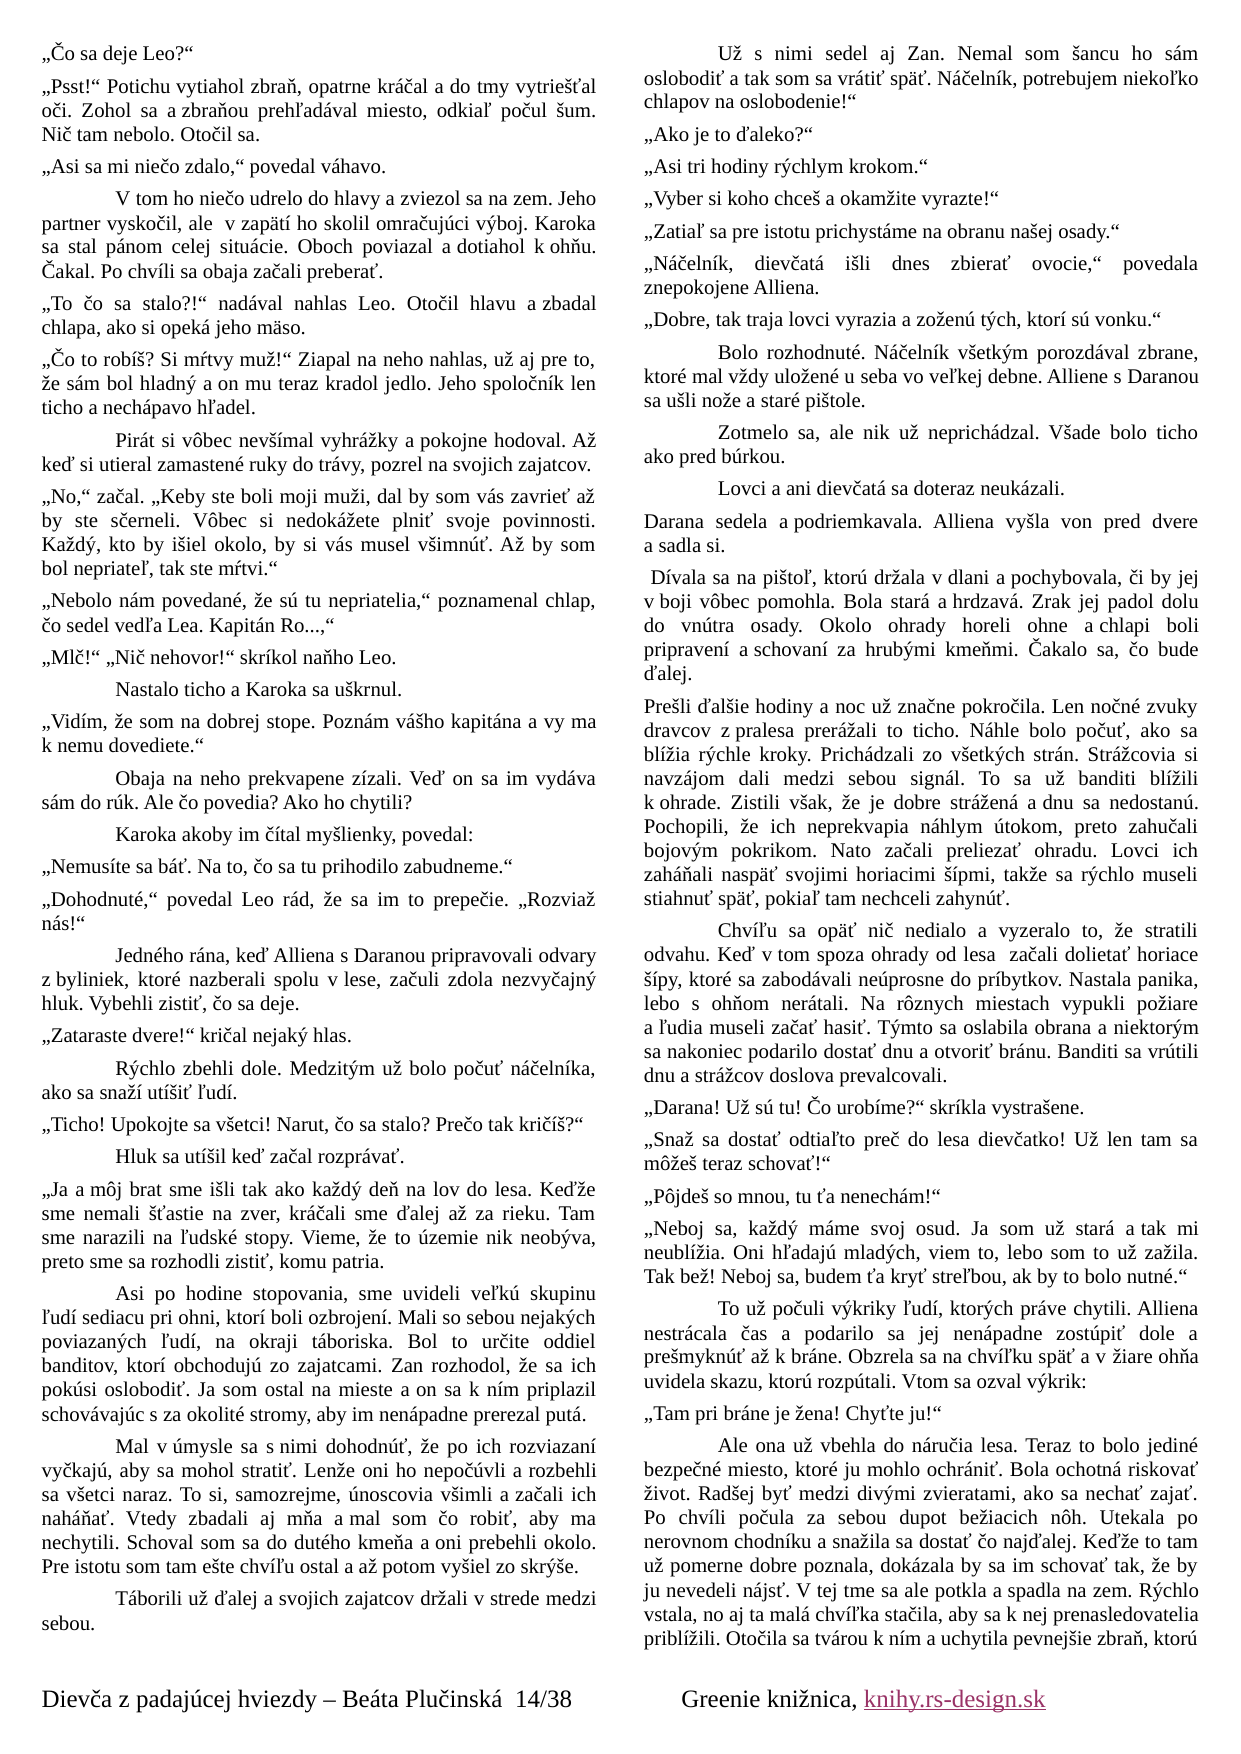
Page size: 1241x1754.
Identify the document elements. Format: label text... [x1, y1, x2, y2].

text „Snaž sa dostať odtiaľto preč do lesa dievčatko! Už len tam sa môžeš teraz schovať!“ [644, 1127, 1199, 1175]
text „Zatiaľ sa pre istotu prichystáme na obranu našej osady.“ [644, 219, 1199, 243]
text „Asi sa mi niečo zdalo,“ povedal váhavo. [41, 154, 596, 178]
text „Nemusíte sa báť. Na to, čo sa tu prihodilo zabudneme.“ [41, 854, 596, 878]
text „Psst!“ Potichu vytiahol zbraň, opatrne kráčal a do tmy vytriešťal oči. Zohol sa a zbraňou prehľadával miesto, odkiaľ počul šum. Nič tam nebolo. Otočil sa. [41, 74, 596, 146]
text „No,“ začal. „Keby ste boli moji muži, dal by som vás zavrieť až by ste sčerneli. Vôbec si nedokážete plniť svoje povinnosti. Každý, kto by išiel okolo, by si vás musel všimnúť. Až by som bol nepriateľ, tak ste mŕtvi.“ [41, 484, 596, 580]
text Lovci a ani dievčatá sa doteraz neukázali. [644, 476, 1199, 500]
text Hluk sa utíšil keď začal rozprávať. [41, 1144, 596, 1168]
text „Tam pri bráne je žena! Chyťte ju!“ [644, 1401, 1199, 1425]
text Táborili už ďalej a svojich zajatcov držali v strede medzi sebou. [41, 1586, 596, 1634]
text „Ja a môj brat sme išli tak ako každý deň na lov do lesa. Keďže sme nemali šťastie na zver, kráčali sme ďalej až za rieku. Tam sme narazili na ľudské stopy. Vieme, že to územie nik neobýva, preto sme sa rozhodli zistiť, komu patria. [41, 1177, 596, 1273]
text „Ako je to ďaleko?“ [644, 122, 1199, 146]
text Nastalo ticho a Karoka sa uškrnul. [41, 677, 596, 701]
text Chvíľu sa opäť nič nedialo a vyzeralo to, že stratili odvahu. Keď v tom spoza ohrady od lesa začali dolietať horiace šípy, ktoré sa zabodávali neúprosne do príbytkov. Nastala panika, lebo s ohňom nerátali. Na rôznych miestach vypukli požiare a ľudia museli začať hasiť. Týmto sa oslabila obrana a niektorým sa nakoniec podarilo dostať dnu a otvoriť bránu. Banditi sa vrútili dnu a strážcov doslova prevalcovali. [644, 918, 1199, 1087]
text „Zataraste dvere!“ kričal nejaký hlas. [41, 1023, 596, 1047]
text „Neboj sa, každý máme svoj osud. Ja som už stará a tak mi neublížia. Oni hľadajú mladých, viem to, lebo som to už zažila. Tak bež! Neboj sa, budem ťa kryť streľbou, ak by to bolo nutné.“ [644, 1216, 1199, 1288]
text „Vyber si koho chceš a okamžite vyrazte!“ [644, 186, 1199, 210]
text Prešli ďalšie hodiny a noc už značne pokročila. Len nočné zvuky dravcov z pralesa prerážali to ticho. Náhle bolo počuť, ako sa blížia rýchle kroky. Prichádzali zo všetkých strán. Strážcovia si navzájom dali medzi sebou signál. To sa už banditi blížili k ohrade. Zistili však, že je dobre strážená a dnu sa nedostanú. Pochopili, že ich neprekvapia náhlym útokom, preto zahučali bojovým pokrikom. Nato začali preliezať ohradu. Lovci ich zaháňali naspäť svojimi horiacimi šípmi, takže sa rýchlo museli stiahnuť späť, pokiaľ tam nechceli zahynúť. [644, 693, 1199, 910]
text Zotmelo sa, ale nik už neprichádzal. Všade bolo ticho ako pred búrkou. [644, 420, 1199, 468]
text „Vidím, že som na dobrej stope. Poznám vášho kapitána a vy ma k nemu dovediete.“ [41, 709, 596, 757]
text „Čo to robíš? Si mŕtvy muž!“ Ziapal na neho nahlas, už aj pre to, že sám bol hladný a on mu teraz kradol jedlo. Jeho spoločník len ticho a nechápavo hľadel. [41, 347, 596, 419]
text „Náčelník, dievčatá išli dnes zbierať ovocie,“ povedala znepokojene Alliena. [644, 251, 1199, 299]
text Rýchlo zbehli dole. Medzitým už bolo počuť náčelníka, ako sa snaží utíšiť ľudí. [41, 1056, 596, 1104]
text Jedného rána, keď Alliena s Daranou pripravovali odvary z byliniek, ktoré nazberali spolu v lese, začuli zdola nezvyčajný hluk. Vybehli zistiť, čo sa deje. [41, 943, 596, 1015]
text Pirát si vôbec nevšímal vyhrážky a pokojne hodoval. Až keď si utieral zamastené ruky do trávy, pozrel na svojich zajatcov. [41, 428, 596, 476]
text Mal v úmysle sa s nimi dohodnúť, že po ich rozviazaní vyčkajú, aby sa mohol stratiť. Lenže oni ho nepočúvli a rozbehli sa všetci naraz. To si, samozrejme, únoscovia všimli a začali ich naháňať. Vtedy zbadali aj mňa a mal som čo robiť, aby ma nechytili. Schoval som sa do dutého kmeňa a oni prebehli okolo. Pre istotu som tam ešte chvíľu ostal a až potom vyšiel zo skrýše. [41, 1434, 596, 1578]
text „Asi tri hodiny rýchlym krokom.“ [644, 154, 1199, 178]
text Ale ona už vbehla do náručia lesa. Teraz to bolo jediné bezpečné miesto, ktoré ju mohlo ochrániť. Bola ochotná riskovať život. Radšej byť medzi divými zvieratami, ako sa nechať zajať. Po chvíli počula za sebou dupot bežiacich nôh. Utekala po nerovnom chodníku a snažila sa dostať čo najďalej. Keďže to tam už pomerne dobre poznala, dokázala by sa im schovať tak, že by ju nevedeli nájsť. V tej tme sa ale potkla a spadla na zem. Rýchlo vstala, no aj ta malá chvíľka stačila, aby sa k nej prenasledovatelia priblížili. Otočila sa tvárou k ním a uchytila pevnejšie zbraň, ktorú [644, 1433, 1199, 1650]
text „Nebolo nám povedané, že sú tu nepriatelia,“ poznamenal chlap, čo sedel vedľa Lea. Kapitán Ro...,“ [41, 588, 596, 637]
text Bolo rozhodnuté. Náčelník všetkým porozdával zbrane, ktoré mal vždy uložené u seba vo veľkej debne. Alliene s Daranou sa ušli nože a staré pištole. [644, 339, 1199, 412]
text „Mlč!“ „Nič nehovor!“ skríkol naňho Leo. [41, 645, 596, 669]
text V tom ho niečo udrelo do hlavy a zviezol sa na zem. Jeho partner vyskočil, ale v zapätí ho skolil omračujúci výboj. Karoka sa stal pánom celej situácie. Oboch poviazal a dotiahol k ohňu. Čakal. Po chvíli sa obaja začali preberať. [41, 186, 596, 283]
text To už počuli výkriky ľudí, ktorých práve chytili. Alliena nestrácala čas a podarilo sa jej nenápadne zostúpiť dole a prešmyknúť až k bráne. Obzrela sa na chvíľku späť a v žiare ohňa uvidela skazu, ktorú rozpútali. Vtom sa ozval výkrik: [644, 1296, 1199, 1393]
text Obaja na neho prekvapene zízali. Veď on sa im vydáva sám do rúk. Ale čo povedia? Ako ho chytili? [41, 766, 596, 814]
text „To čo sa stalo?!“ nadával nahlas Leo. Otočil hlavu a zbadal chlapa, ako si opeká jeho mäso. [41, 291, 596, 339]
text „Ticho! Upokojte sa všetci! Narut, čo sa stalo? Prečo tak kričíš?“ [41, 1112, 596, 1136]
text „Čo sa deje Leo?“ [41, 41, 596, 65]
text „Darana! Už sú tu! Čo urobíme?“ skríkla vystrašene. [644, 1095, 1199, 1119]
text Už s nimi sedel aj Zan. Nemal som šancu ho sám oslobodiť a tak som sa vrátiť späť. Náčelník, potrebujem niekoľko chlapov na oslobodenie!“ [644, 41, 1199, 113]
text „Dobre, tak traja lovci vyrazia a zoženú tých, ktorí sú vonku.“ [644, 307, 1199, 331]
text „Pôjdeš so mnou, tu ťa nenechám!“ [644, 1184, 1199, 1208]
text Karoka akoby im čítal myšlienky, povedal: [41, 822, 596, 846]
text Dívala sa na pištoľ, ktorú držala v dlani a pochybovala, či by jej v boji vôbec pomohla. Bola stará a hrdzavá. Zrak jej padol dolu do vnútra osady. Okolo ohrady horeli ohne a chlapi boli pripravení a schovaní za hrubými kmeňmi. Čakalo sa, čo bude ďalej. [644, 565, 1199, 685]
text Asi po hodine stopovania, sme uvideli veľkú skupinu ľudí sediacu pri ohni, ktorí boli ozbrojení. Mali so sebou nejakých poviazaných ľudí, na okraji táboriska. Bol to určite oddiel banditov, ktorí obchodujú zo zajatcami. Zan rozhodol, že sa ich pokúsi oslobodiť. Ja som ostal na mieste a on sa k ním priplazil schovávajúc s za okolité stromy, aby im nenápadne prerezal putá. [41, 1281, 596, 1426]
text „Dohodnuté,“ povedal Leo rád, že sa im to prepečie. „Rozviaž nás!“ [41, 887, 596, 935]
text Darana sedela a podriemkavala. Alliena vyšla von pred dvere a sadla si. [644, 509, 1199, 557]
